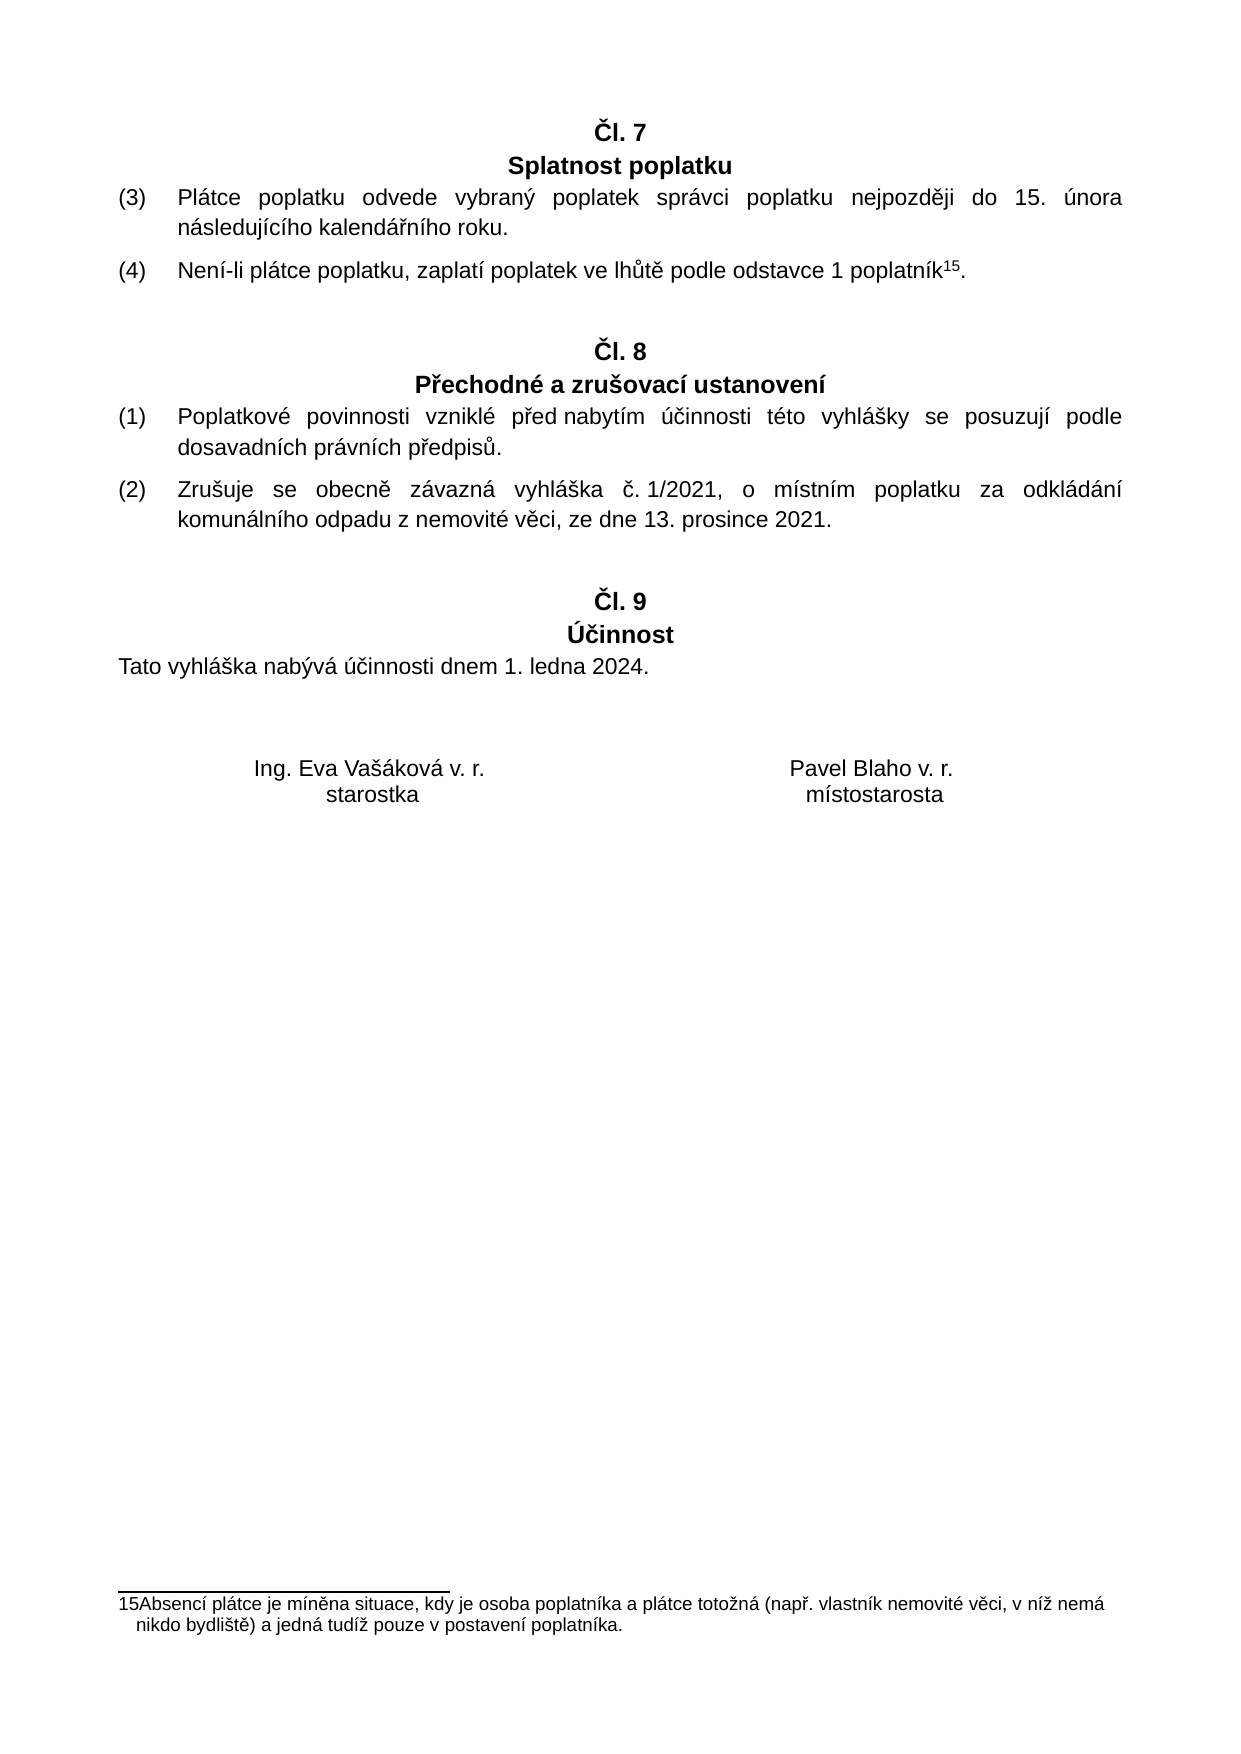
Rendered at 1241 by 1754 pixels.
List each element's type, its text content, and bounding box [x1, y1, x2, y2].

table_cell [118, 814, 620, 932]
list Zrušuje se obecně závazná vyhláška č. 1/2021, o místním poplatku za odkládání komunálního odpadu z nemovité věci, ze dne 13. prosince 2021. [118, 476, 1122, 533]
text Tato vyhláška nabývá účinnosti dnem 1. ledna 2024. [118, 653, 1122, 679]
table_header Pavel Blaho v. r. místostarosta [620, 695, 1122, 813]
table_cell [620, 814, 1122, 932]
list Absencí plátce je míněna situace, kdy je osoba poplatníka a plátce totožná (např. vlastník nemovité věci, v níž nemá nikdo bydliště) a jedná tudíž pouze v postavení poplatníka. [118, 1592, 1122, 1635]
subtitle Čl. 7 Splatnost poplatku [118, 118, 1122, 180]
list Poplatkové povinnosti vzniklé před nabytím účinnosti této vyhlášky se posuzují podle dosavadních právních předpisů. [118, 403, 1122, 460]
subtitle Čl. 9 Účinnost [118, 587, 1122, 648]
subtitle Čl. 8 Přechodné a zrušovací ustanovení [118, 337, 1122, 399]
table_header Ing. Eva Vašáková v. r. starostka [118, 695, 620, 813]
list Plátce poplatku odvede vybraný poplatek správci poplatku nejpozději do 15. února následujícího kalendářního roku. [118, 184, 1122, 241]
list Není-li plátce poplatku, zaplatí poplatek ve lhůtě podle odstavce 1 poplatník. [118, 257, 1122, 283]
